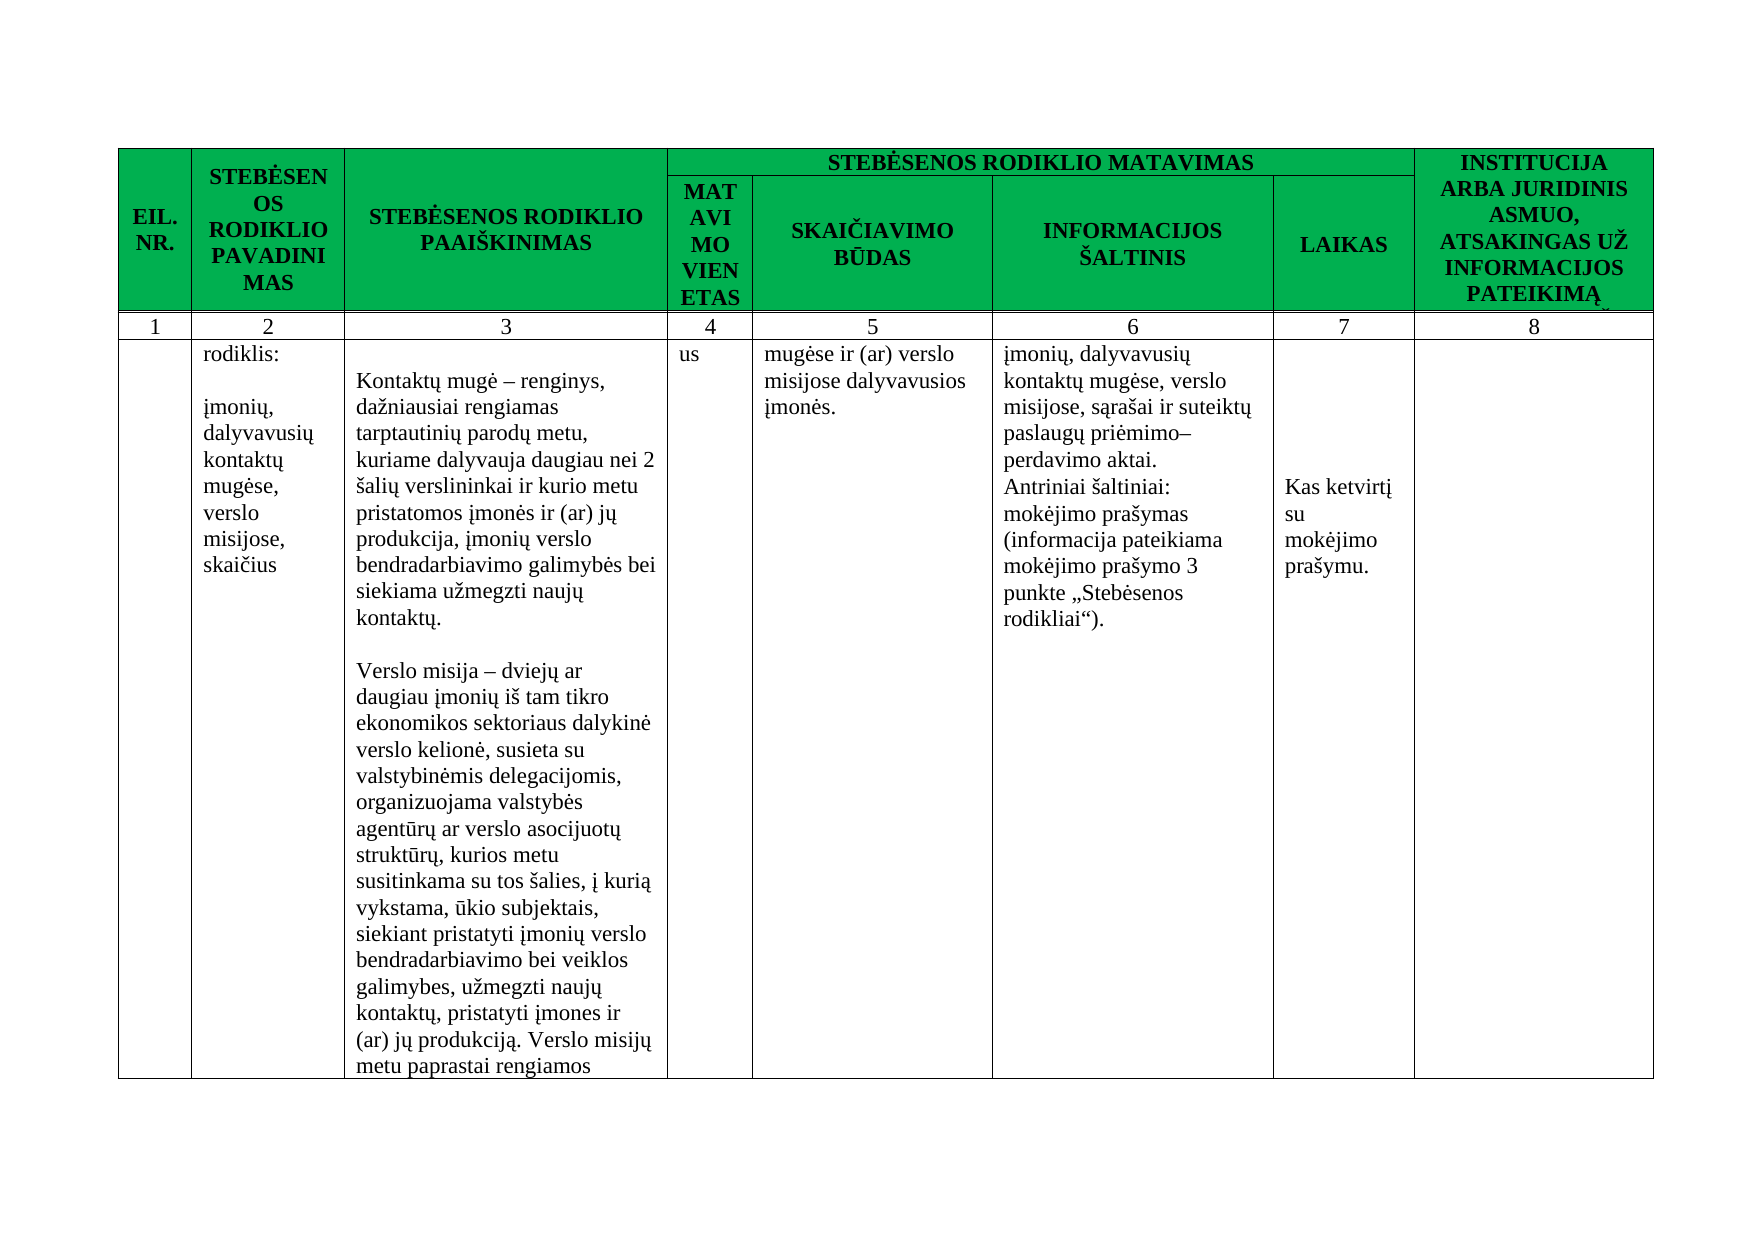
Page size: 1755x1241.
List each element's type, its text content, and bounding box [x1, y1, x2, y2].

table_cell LAIKAS [1274, 176, 1414, 310]
table_header EIL. NR. [119, 149, 191, 310]
table_cell SKAIČIAVIMO BŪDAS [753, 176, 992, 310]
table_cell 4 [668, 313, 752, 339]
table_cell MATAVIMO VIENETAS [668, 176, 752, 310]
table_cell 6 [993, 313, 1273, 339]
table_cell 5 [753, 313, 992, 339]
table_cell INFORMACIJOS ŠALTINIS [993, 176, 1273, 310]
table_cell us [668, 340, 752, 1078]
table_cell mugėse ir (ar) verslo misijose dalyvavusios įmonės. [753, 340, 992, 1078]
table_cell 7 [1274, 313, 1414, 339]
table_cell [1415, 340, 1653, 1078]
table_cell 2 [192, 313, 344, 339]
table_cell 8 [1415, 313, 1653, 339]
table_cell rodiklis: įmonių, dalyvavusių kontaktų mugėse, verslo misijose, skaičius [192, 340, 344, 1078]
table_cell Kontaktų mugė – renginys, dažniausiai rengiamas tarptautinių parodų metu, kuriame dalyvauja daugiau nei 2 šalių verslininkai ir kurio metu pristatomos įmonės ir (ar) jų produkcija, įmonių verslo bendradarbiavimo galimybės bei siekiama užmegzti naujų kontaktų. Verslo misija – dviejų ar daugiau įmonių iš tam tikro ekonomikos sektoriaus dalykinė verslo kelionė, susieta su valstybinėmis delegacijomis, organizuojama valstybės agentūrų ar verslo asocijuotų struktūrų, kurios metu susitinkama su tos šalies, į kurią vykstama, ūkio subjektais, siekiant pristatyti įmonių verslo bendradarbiavimo bei veiklos galimybes, užmegzti naujų kontaktų, pristatyti įmones ir (ar) jų produkciją. Verslo misijų metu paprastai rengiamos [345, 340, 667, 1078]
table_cell 1 [119, 313, 191, 339]
table_cell [1274, 340, 1414, 472]
table_cell [119, 340, 191, 1078]
table_cell Kas ketvirtį su mokėjimo prašymu. [1274, 472, 1414, 1078]
table_header STEBĖSENOS RODIKLIO PAVADINIMAS [192, 149, 344, 310]
table_cell įmonių, dalyvavusių kontaktų mugėse, verslo misijose, sąrašai ir suteiktų paslaugų priėmimo–perdavimo aktai. [993, 340, 1273, 472]
table_header STEBĖSENOS RODIKLIO PAAIŠKINIMAS [345, 149, 667, 310]
table_header INSTITUCIJA ARBA JURIDINIS ASMUO, ATSAKINGAS UŽ INFORMACIJOS PATEIKIMĄ ĮGYVENDINANČIĄJAI IR (AR) TARPINEI, IR (AR) VADOVAUJANČIAJAI INSTITUCIJAI [1415, 149, 1653, 310]
table_cell 3 [345, 313, 667, 339]
table_cell Antriniai šaltiniai: mokėjimo prašymas (informacija pateikiama mokėjimo prašymo 3 punkte „Stebėsenos rodikliai“). [993, 472, 1273, 1078]
table_header STEBĖSENOS RODIKLIO MATAVIMAS [668, 149, 1414, 175]
